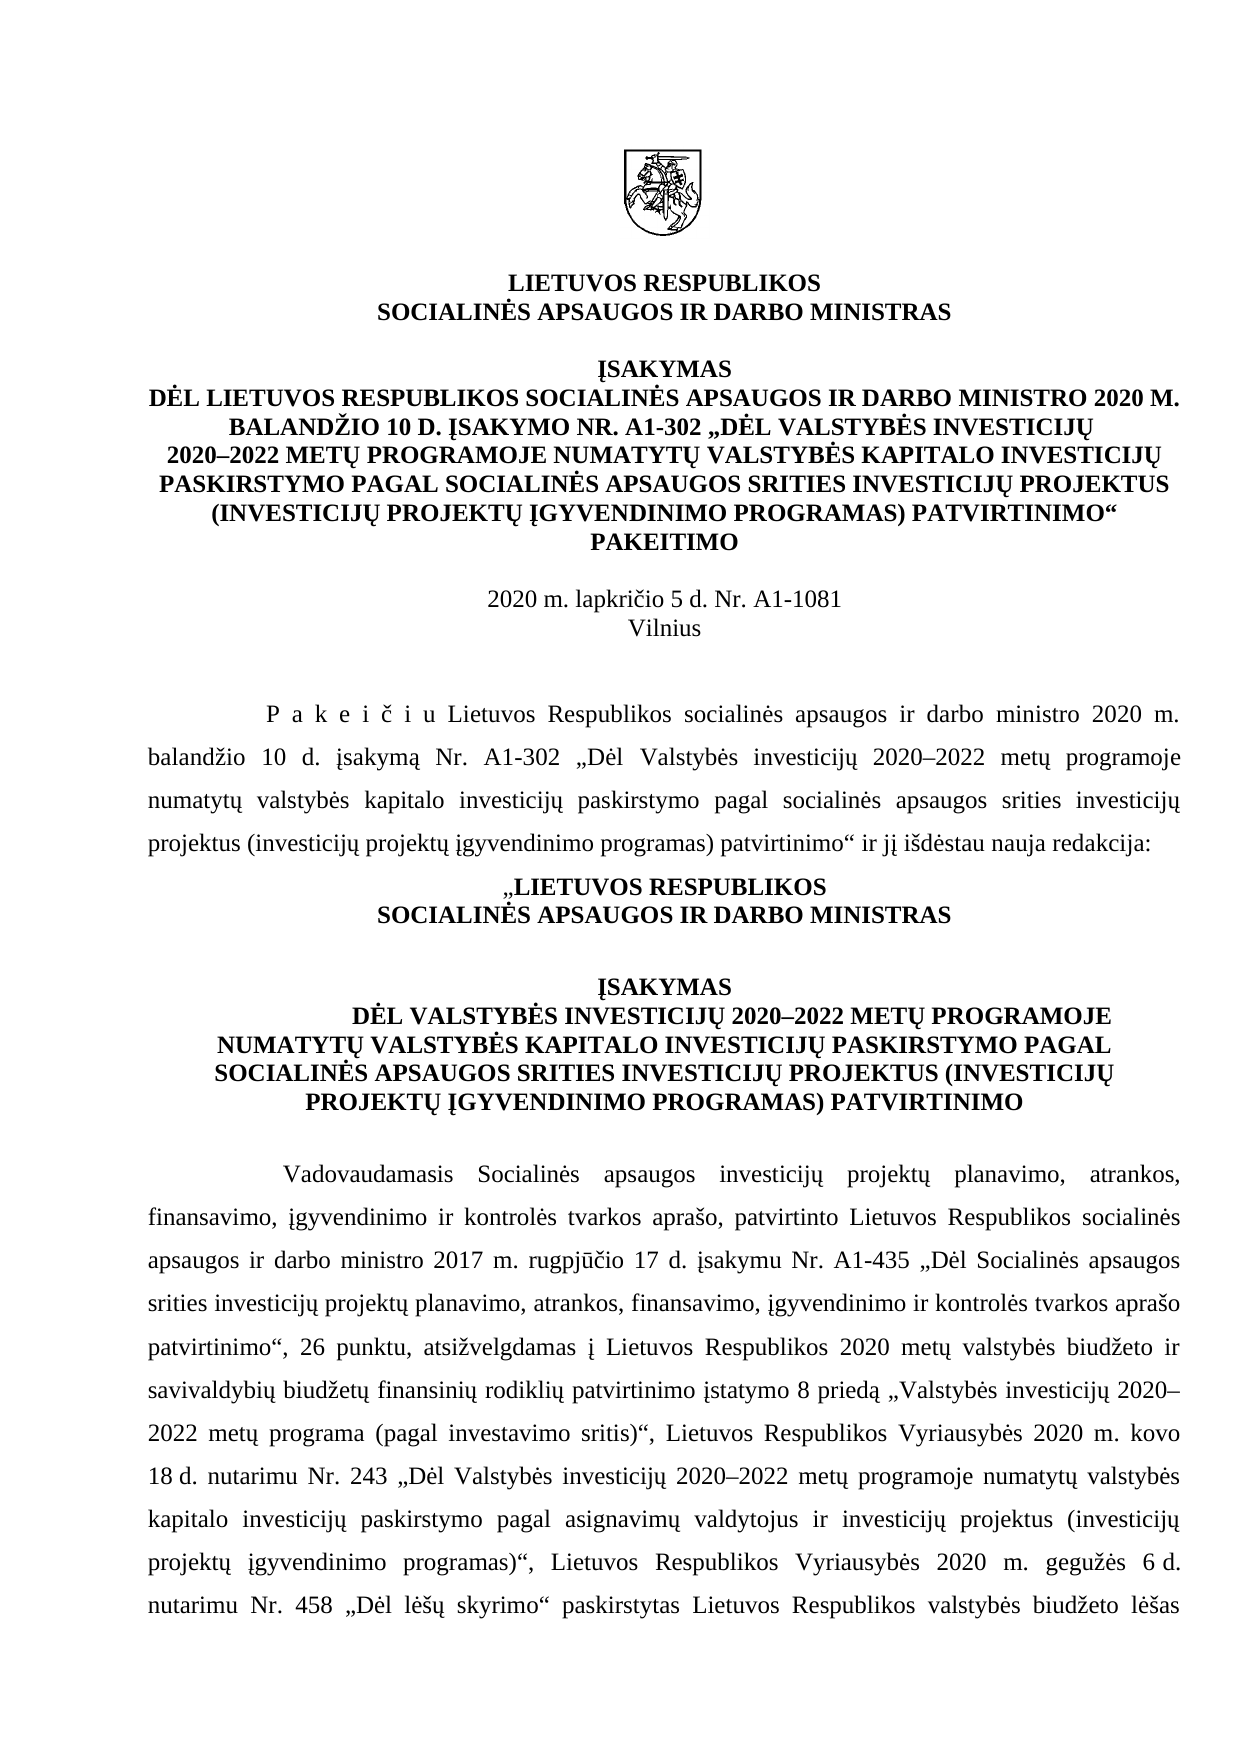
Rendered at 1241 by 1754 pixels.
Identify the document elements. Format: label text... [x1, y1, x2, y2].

text SOCIALINĖS APSAUGOS IR DARBO MINISTRAS [148, 900, 1181, 929]
text Vadovaudamasis Socialinės apsaugos investicijų projektų planavimo, atrankos, finansavimo, įgyvendinimo ir kontrolės tvarkos aprašo, patvirtinto Lietuvos Respublikos socialinės apsaugos ir darbo ministro 2017 m. rugpjūčio 17 d. įsakymu Nr. A1-435 „Dėl Socialinės apsaugos srities investicijų projektų planavimo, atrankos, finansavimo, įgyvendinimo ir kontrolės tvarkos aprašo patvirtinimo“, 26 punktu, atsižvelgdamas į Lietuvos Respublikos 2020 metų valstybės biudžeto ir savivaldybių biudžetų finansinių rodiklių patvirtinimo įstatymo 8 priedą „Valstybės investicijų 2020–2022 metų programa (pagal investavimo sritis)“, Lietuvos Respublikos Vyriausybės 2020 m. kovo 18 d. nutarimu Nr. 243 „Dėl Valstybės investicijų 2020–2022 metų programoje numatytų valstybės kapitalo investicijų paskirstymo pagal asignavimų valdytojus ir investicijų projektus (investicijų projektų įgyvendinimo programas)“, Lietuvos Respublikos Vyriausybės 2020 m. gegužės 6 d. nutarimu Nr. 458 „Dėl lėšų skyrimo“ paskirstytas Lietuvos Respublikos valstybės biudžeto lėšas [148, 1159, 1181, 1619]
text P a k e i č i u Lietuvos Respublikos socialinės apsaugos ir darbo ministro 2020 m. balandžio 10 d. įsakymą Nr. A1-302 „Dėl Valstybės investicijų 2020–2022 metų programoje numatytų valstybės kapitalo investicijų paskirstymo pagal socialinės apsaugos srities investicijų projektus (investicijų projektų įgyvendinimo programas) patvirtinimo“ ir jį išdėstau nauja redakcija: [148, 699, 1181, 857]
text LIETUVOS RESPUBLIKOS [148, 268, 1181, 297]
text Vilnius [148, 613, 1181, 642]
text SOCIALINĖS APSAUGOS IR DARBO MINISTRAS [148, 297, 1181, 325]
text 2020–2022 METŲ PROGRAMOJE NUMATYTŲ VALSTYBĖS KAPITALO INVESTICIJŲ PASKIRSTYMO PAGAL SOCIALINĖS APSAUGOS SRITIES INVESTICIJŲ PROJEKTUS (INVESTICIJŲ PROJEKTŲ ĮGYVENDINIMO PROGRAMAS) PATVIRTINIMO“ PAKEITIMO [148, 440, 1181, 555]
text DĖL LIETUVOS RESPUBLIKOS SOCIALINĖS APSAUGOS IR DARBO MINISTRO 2020 M. balandžio 10 D. ĮSAKYMO nR. A1-302 „dĖL VALSTYBĖS INVESTICIJŲ [148, 383, 1181, 440]
text 2020 m. lapkričio 5 d. Nr. A1-1081 [148, 584, 1181, 613]
text ĮSAKYMAS [148, 972, 1181, 1001]
text ĮSAKYMAS [148, 354, 1181, 383]
text DĖL VALSTYBĖS INVESTICIJŲ 2020–2022 METŲ PROGRAMOJE NUMATYTŲ VALSTYBĖS KAPITALO INVESTICIJŲ PASKIRSTYMO PAGAL SOCIALINĖS APSAUGOS SRITIES INVESTICIJŲ PROJEKTUS (INVESTICIJŲ PROJEKTŲ ĮGYVENDINIMO PROGRAMAS) PATVIRTINIMO [148, 1001, 1181, 1116]
text „LIETUVOS RESPUBLIKOS [148, 872, 1181, 900]
